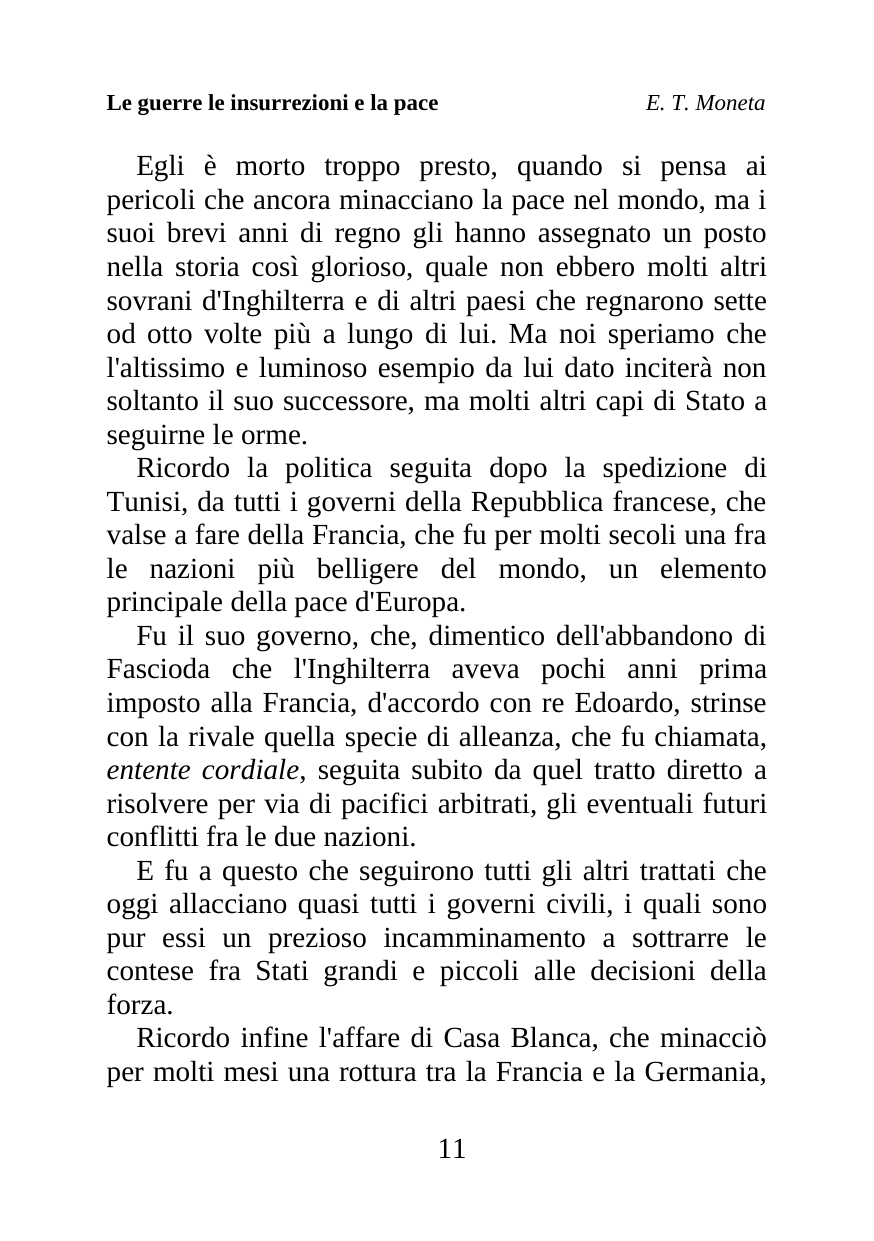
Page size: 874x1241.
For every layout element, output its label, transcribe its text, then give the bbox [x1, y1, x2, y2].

text E fu a questo che seguirono tutti gli altri trattati che oggi allacciano quasi tutti i governi civili, i quali sono pur essi un prezioso incamminamento a sottrarre le contese fra Stati grandi e piccoli alle decisioni della forza. [106, 853, 768, 1021]
text Egli è morto troppo presto, quando si pensa ai pericoli che ancora minacciano la pace nel mondo, ma i suoi brevi anni di regno gli hanno assegnato un posto nella storia così glorioso, quale non ebbero molti altri sovrani d'Inghilterra e di altri paesi che regnarono sette od otto volte più a lungo di lui. Ma noi speriamo che l'altissimo e luminoso esempio da lui dato inciterà non soltanto il suo successore, ma molti altri capi di Stato a seguirne le orme. [106, 148, 768, 450]
text Ricordo infine l'affare di Casa Blanca, che minacciò per molti mesi una rottura tra la Francia e la Germania, [106, 1021, 768, 1088]
text Ricordo la politica seguita dopo la spedizione di Tunisi, da tutti i governi della Repubblica francese, che valse a fare della Francia, che fu per molti secoli una fra le nazioni più belligere del mondo, un elemento principale della pace d'Europa. [106, 450, 768, 618]
text Fu il suo governo, che, dimentico dell'abbandono di Fascioda che l'Inghilterra aveva pochi anni prima imposto alla Francia, d'accordo con re Edoardo, strinse con la rivale quella specie di alleanza, che fu chiamata, entente cordiale, seguita subito da quel tratto diretto a risolvere per via di pacifici arbitrati, gli eventuali futuri conflitti fra le due nazioni. [106, 618, 768, 853]
